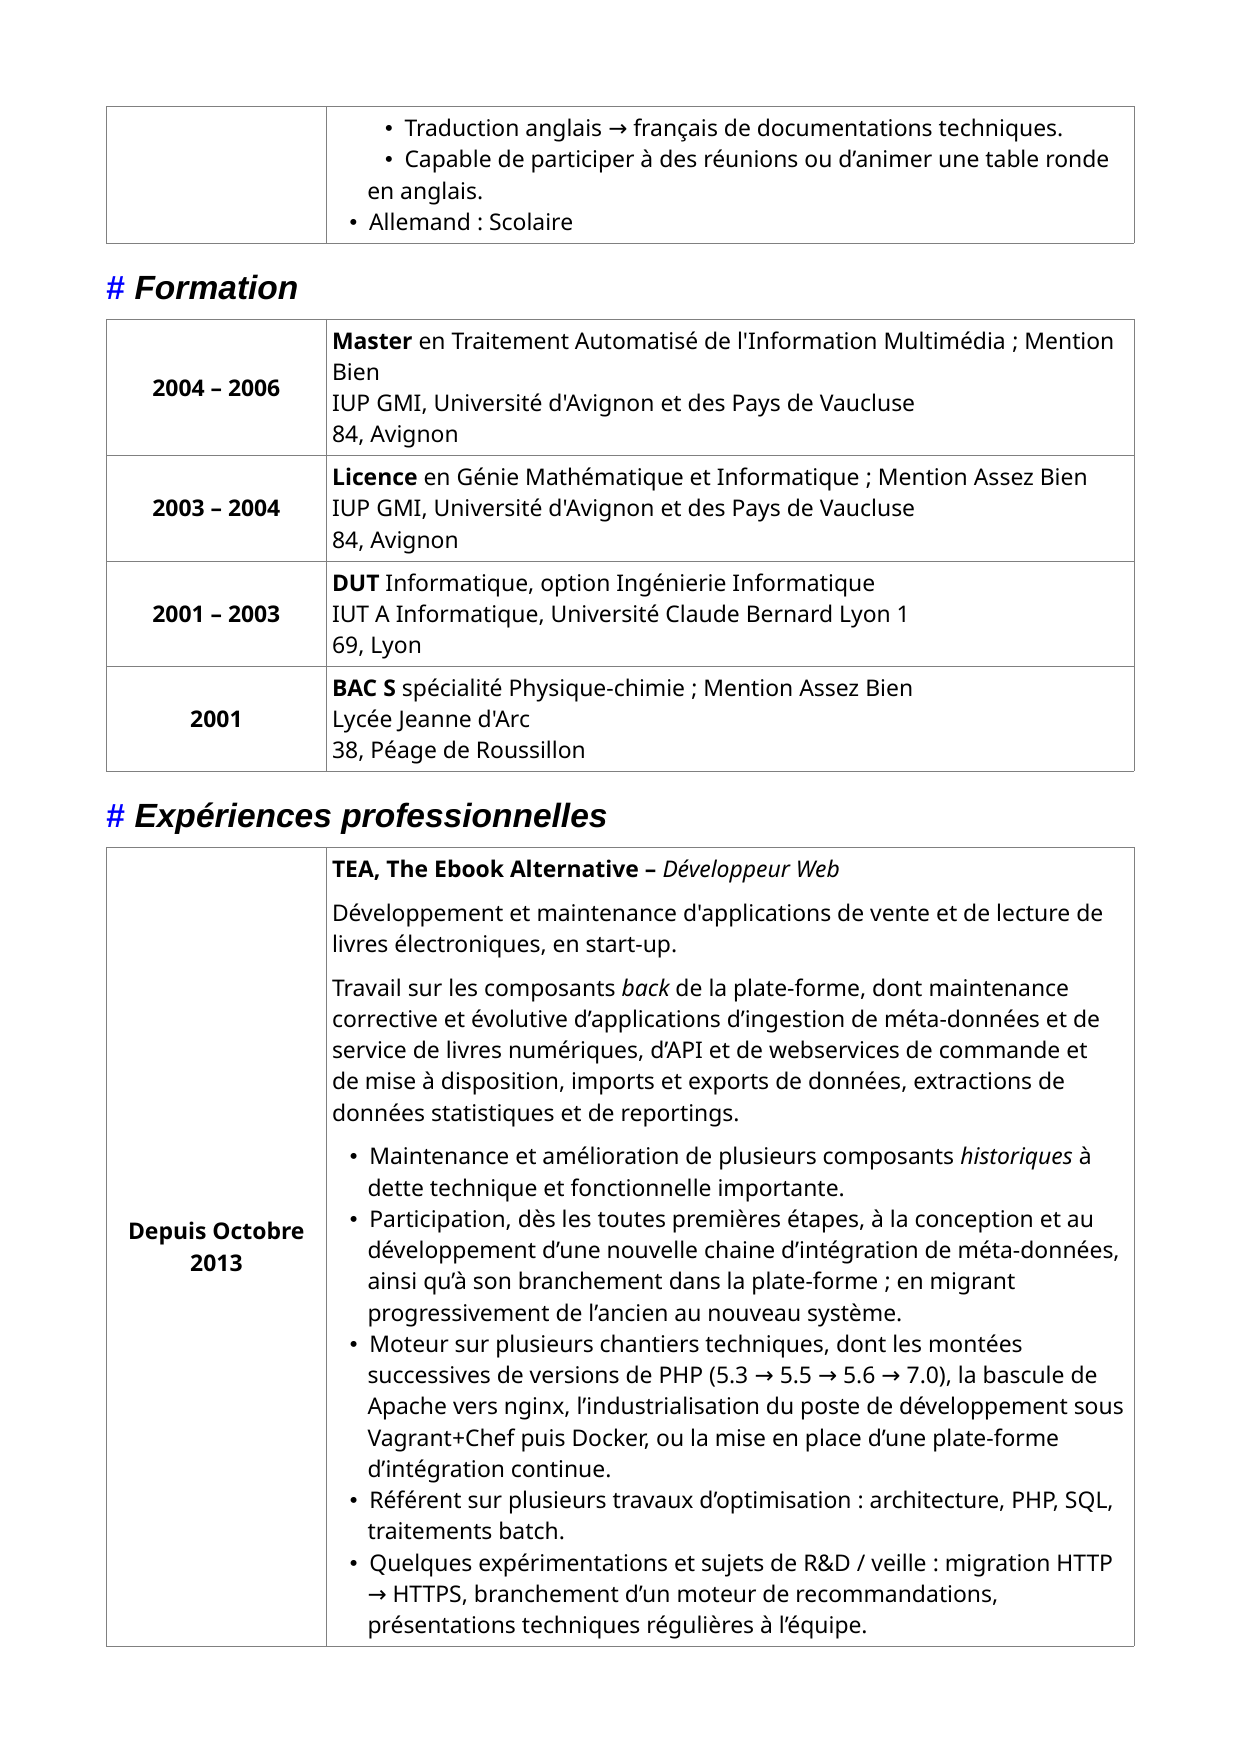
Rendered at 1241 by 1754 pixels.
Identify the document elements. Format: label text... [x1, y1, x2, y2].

table_cell 2003 – 2004 [107, 456, 326, 561]
table_cell 2001 [107, 667, 326, 771]
table_cell Anglais technique : Bon niveau ; 865 au TOEIC en 2003. Traduction anglais → français de documentations techniques. Capable de participer à des réunions ou d’animer une table ronde en anglais. Allemand : Scolaire [327, 107, 1134, 243]
table_cell BAC S spécialité Physique-chimie ; Mention Assez Bien Lycée Jeanne d'Arc 38, Péage de Roussillon [327, 667, 1134, 771]
table_cell Licence en Génie Mathématique et Informatique ; Mention Assez Bien IUP GMI, Université d'Avignon et des Pays de Vaucluse 84, Avignon [327, 456, 1134, 561]
table_header 2004 – 2006 [107, 320, 326, 455]
table_header Depuis Octobre 2013 [107, 848, 326, 1646]
table_cell [107, 107, 326, 243]
table_header TEA, The Ebook Alternative – Développeur Web Développement et maintenance d'applications de vente et de lecture de livres électroniques, en start-up. Travail sur les composants back de la plate-forme, dont maintenance corrective et évolutive d’applications d’ingestion de méta-données et de service de livres numériques, d’API et de webservices de commande et de mise à disposition, imports et exports de données, extractions de données statistiques et de reportings. Maintenance et amélioration de plusieurs composants historiques à dette technique et fonctionnelle importante. Participation, dès les toutes premières étapes, à la conception et au développement d’une nouvelle chaine d’intégration de méta-données, ainsi qu’à son branchement dans la plate-forme ; en migrant progressivement de l’ancien au nouveau système. Moteur sur plusieurs chantiers techniques, dont les montées successives de versions de PHP (5.3 → 5.5 → 5.6 → 7.0), la bascule de Apache vers nginx, l’industrialisation du poste de développement sous Vagrant+Chef puis Docker, ou la mise en place d’une plate-forme d’intégration continue. Référent sur plusieurs travaux d’optimisation : architecture, PHP, SQL, traitements batch. Quelques expérimentations et sujets de R&D / veille : migration HTTP → HTTPS, branchement d’un moteur de recommandations, présentations techniques régulières à l’équipe. [327, 848, 1134, 1646]
subtitle # Formation [106, 268, 1134, 306]
table_cell DUT Informatique, option Ingénierie Informatique IUT A Informatique, Université Claude Bernard Lyon 1 69, Lyon [327, 562, 1134, 666]
subtitle # Expériences professionnelles [106, 796, 1134, 835]
table_cell 2001 – 2003 [107, 562, 326, 666]
table_header Master en Traitement Automatisé de l'Information Multimédia ; Mention Bien IUP GMI, Université d'Avignon et des Pays de Vaucluse 84, Avignon [327, 320, 1134, 455]
